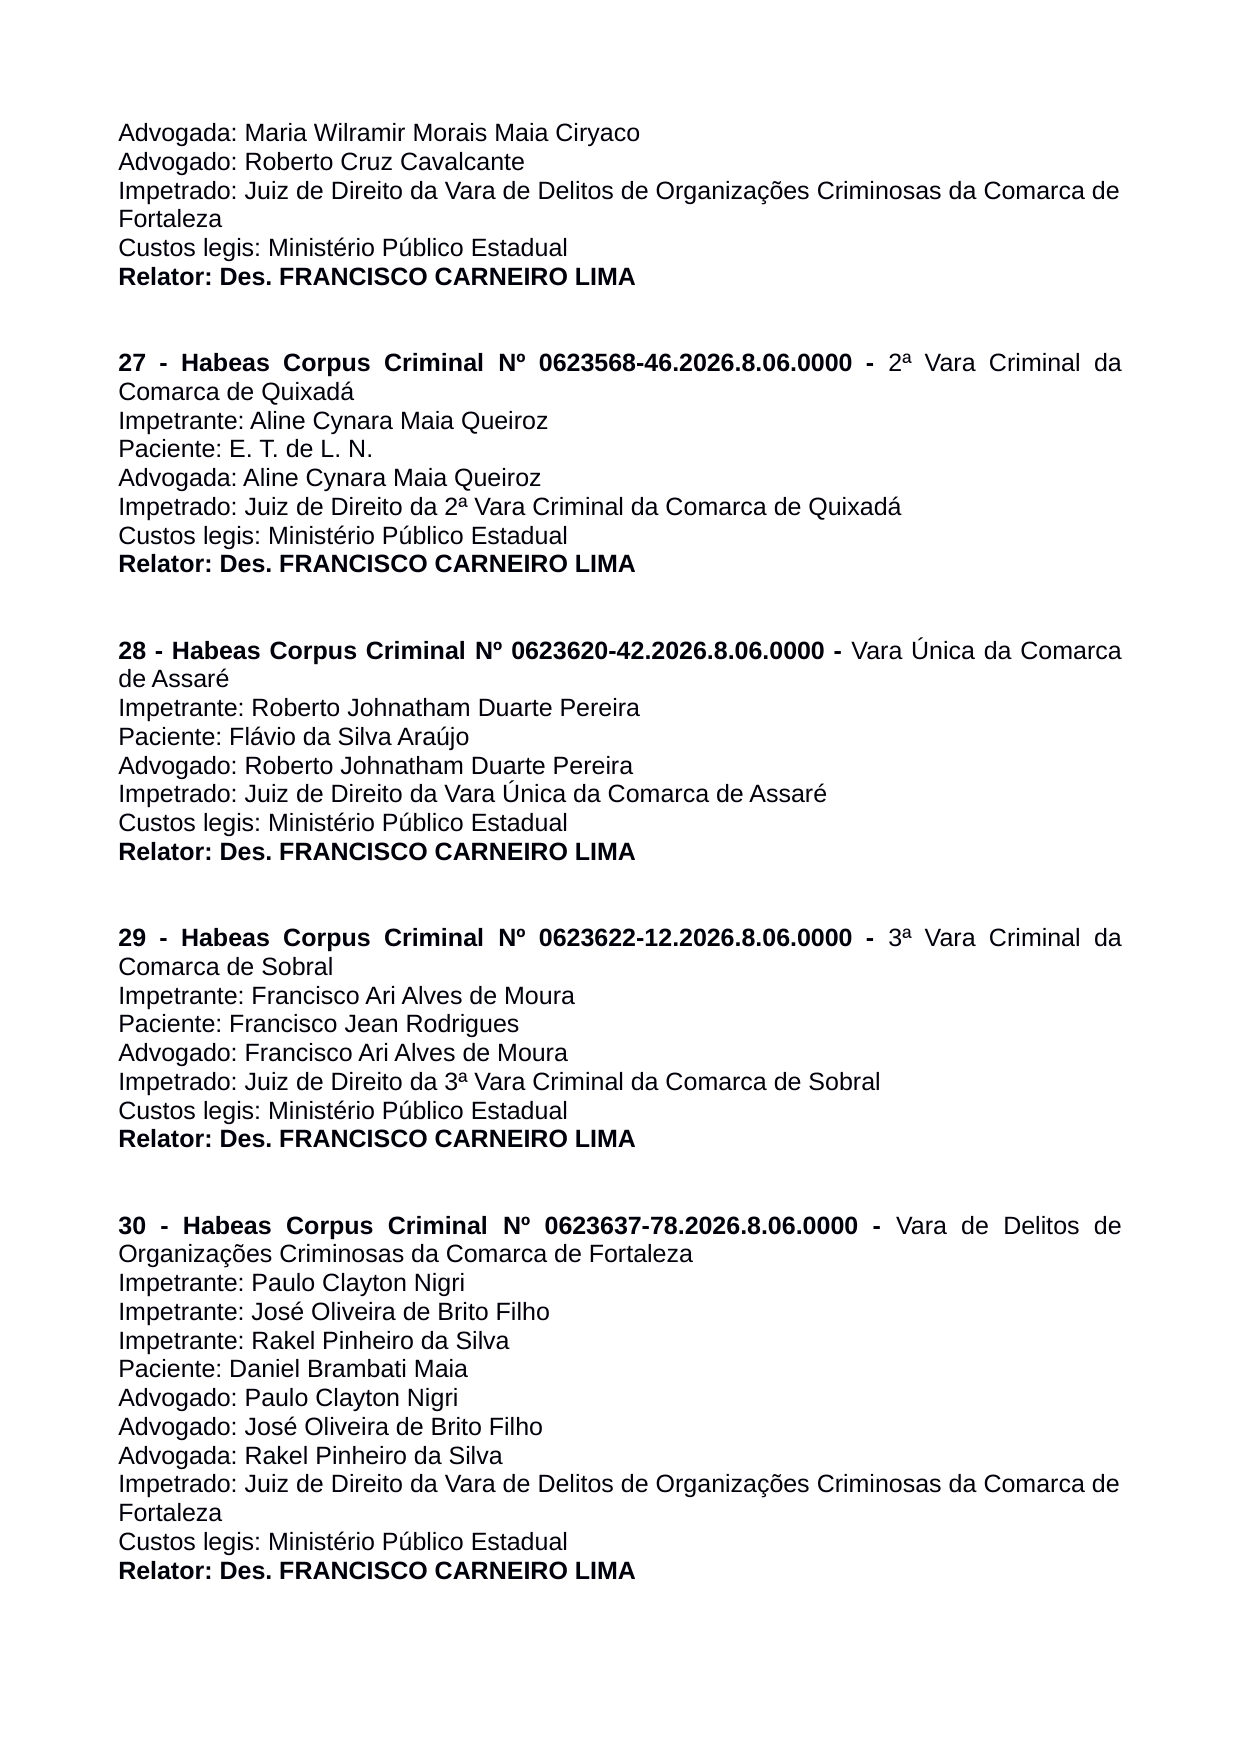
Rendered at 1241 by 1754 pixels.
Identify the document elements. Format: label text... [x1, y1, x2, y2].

text Paciente: Flávio da Silva Araújo [118, 722, 1122, 751]
text Impetrante: Roberto Johnatham Duarte Pereira [118, 693, 1122, 722]
text Relator: Des. FRANCISCO CARNEIRO LIMA [118, 837, 1122, 866]
text Advogada: Aline Cynara Maia Queiroz [118, 463, 1122, 492]
text Advogado: Roberto Cruz Cavalcante [118, 147, 1122, 176]
text Custos legis: Ministério Público Estadual [118, 521, 1122, 549]
text Impetrado: Juiz de Direito da 3ª Vara Criminal da Comarca de Sobral [118, 1067, 1122, 1096]
text Advogado: Paulo Clayton Nigri [118, 1383, 1122, 1412]
text Custos legis: Ministério Público Estadual [118, 1527, 1122, 1556]
text Relator: Des. FRANCISCO CARNEIRO LIMA [118, 549, 1122, 578]
text Relator: Des. FRANCISCO CARNEIRO LIMA [118, 1556, 1122, 1584]
text Paciente: Daniel Brambati Maia [118, 1354, 1122, 1383]
text Impetrado: Juiz de Direito da Vara de Delitos de Organizações Criminosas da Comarca de Fortaleza [118, 1469, 1122, 1527]
text Advogado: Roberto Johnatham Duarte Pereira [118, 751, 1122, 779]
text Relator: Des. FRANCISCO CARNEIRO LIMA [118, 262, 1122, 291]
text Impetrado: Juiz de Direito da Vara Única da Comarca de Assaré [118, 779, 1122, 808]
text Impetrante: Paulo Clayton Nigri [118, 1268, 1122, 1297]
text Impetrante: José Oliveira de Brito Filho [118, 1297, 1122, 1326]
text Paciente: E. T. de L. N. [118, 434, 1122, 463]
text 28 - Habeas Corpus Criminal Nº 0623620-42.2026.8.06.0000 - Vara Única da Comarca de Assaré [118, 636, 1122, 693]
text Impetrado: Juiz de Direito da Vara de Delitos de Organizações Criminosas da Comarca de Fortaleza [118, 176, 1122, 233]
text Impetrante: Aline Cynara Maia Queiroz [118, 406, 1122, 434]
text Custos legis: Ministério Público Estadual [118, 808, 1122, 837]
text Impetrante: Rakel Pinheiro da Silva [118, 1326, 1122, 1354]
text Custos legis: Ministério Público Estadual [118, 1096, 1122, 1124]
text Impetrante: Francisco Ari Alves de Moura [118, 981, 1122, 1009]
text Paciente: Francisco Jean Rodrigues [118, 1009, 1122, 1038]
text 29 - Habeas Corpus Criminal Nº 0623622-12.2026.8.06.0000 - 3ª Vara Criminal da Comarca de Sobral [118, 923, 1122, 981]
text Impetrado: Juiz de Direito da 2ª Vara Criminal da Comarca de Quixadá [118, 492, 1122, 521]
text 27 - Habeas Corpus Criminal Nº 0623568-46.2026.8.06.0000 - 2ª Vara Criminal da Comarca de Quixadá [118, 348, 1122, 406]
text Advogado: Francisco Ari Alves de Moura [118, 1038, 1122, 1067]
text Custos legis: Ministério Público Estadual [118, 233, 1122, 262]
text 30 - Habeas Corpus Criminal Nº 0623637-78.2026.8.06.0000 - Vara de Delitos de Organizações Criminosas da Comarca de Fortaleza [118, 1211, 1122, 1268]
text Relator: Des. FRANCISCO CARNEIRO LIMA [118, 1124, 1122, 1153]
text Advogado: José Oliveira de Brito Filho [118, 1412, 1122, 1441]
text Advogada: Rakel Pinheiro da Silva [118, 1441, 1122, 1469]
text Advogada: Maria Wilramir Morais Maia Ciryaco [118, 118, 1122, 147]
